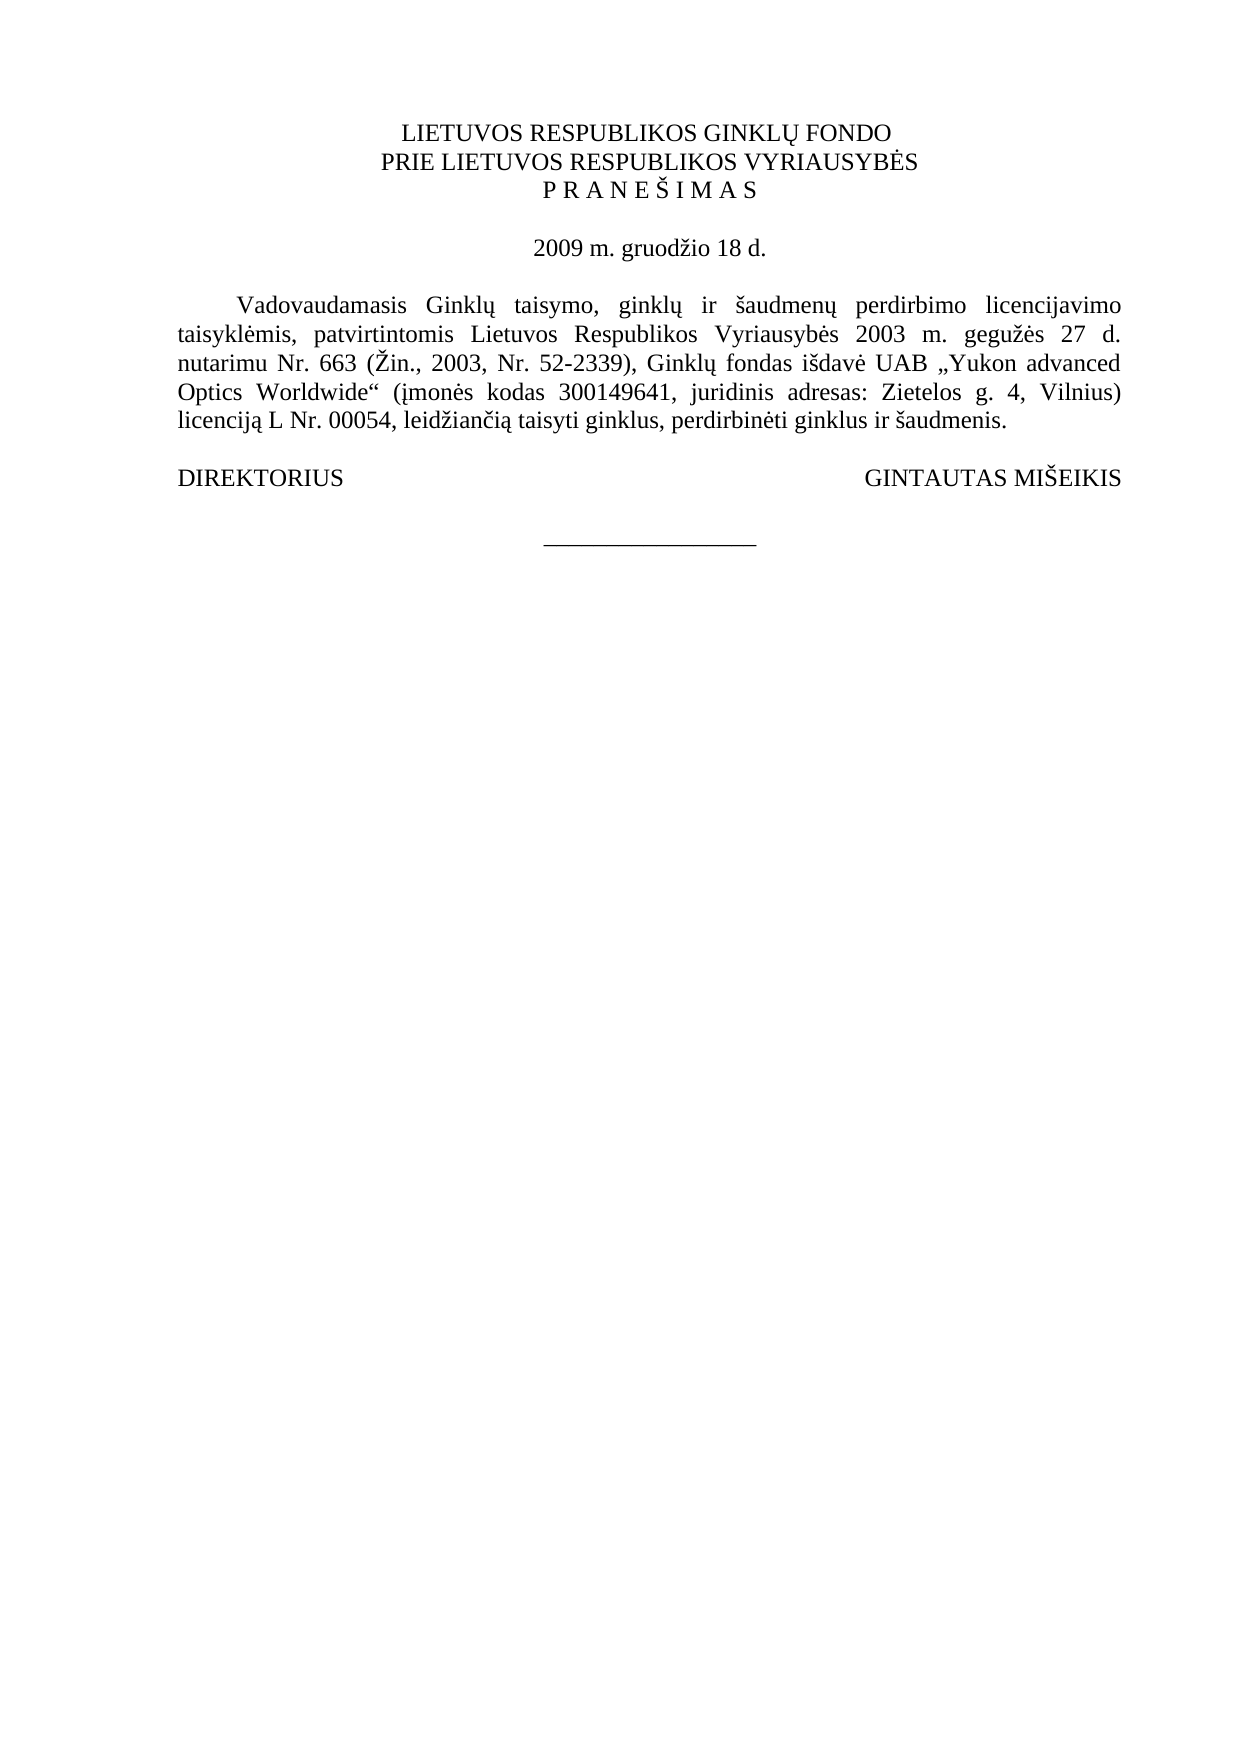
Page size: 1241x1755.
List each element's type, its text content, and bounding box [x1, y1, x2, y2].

text Vadovaudamasis Ginklų taisymo, ginklų ir šaudmenų perdirbimo licencijavimo taisyklėmis, patvirtintomis Lietuvos Respublikos Vyriausybės 2003 m. gegužės 27 d. nutarimu Nr. 663 (Žin., 2003, Nr. 52-2339), Ginklų fondas išdavė UAB „Yukon advanced Optics Worldwide“ (įmonės kodas 300149641, juridinis adresas: Zietelos g. 4, Vilnius) licenciją L Nr. 00054, leidžiančią taisyti ginklus, perdirbinėti ginklus ir šaudmenis. [177, 291, 1122, 434]
text LIETUVOS RESPUBLIKOS GINKLŲ FONDO PRIE LIETUVOS RESPUBLIKOS VYRIAUSYBĖS [177, 118, 1122, 176]
text _________________ [177, 521, 1122, 549]
text 2009 m. gruodžio 18 d. [177, 233, 1122, 262]
text DIREKTORIUS GINTAUTAS MIŠEIKIS [177, 463, 1122, 492]
text PRANEŠIMAS [177, 176, 1122, 204]
